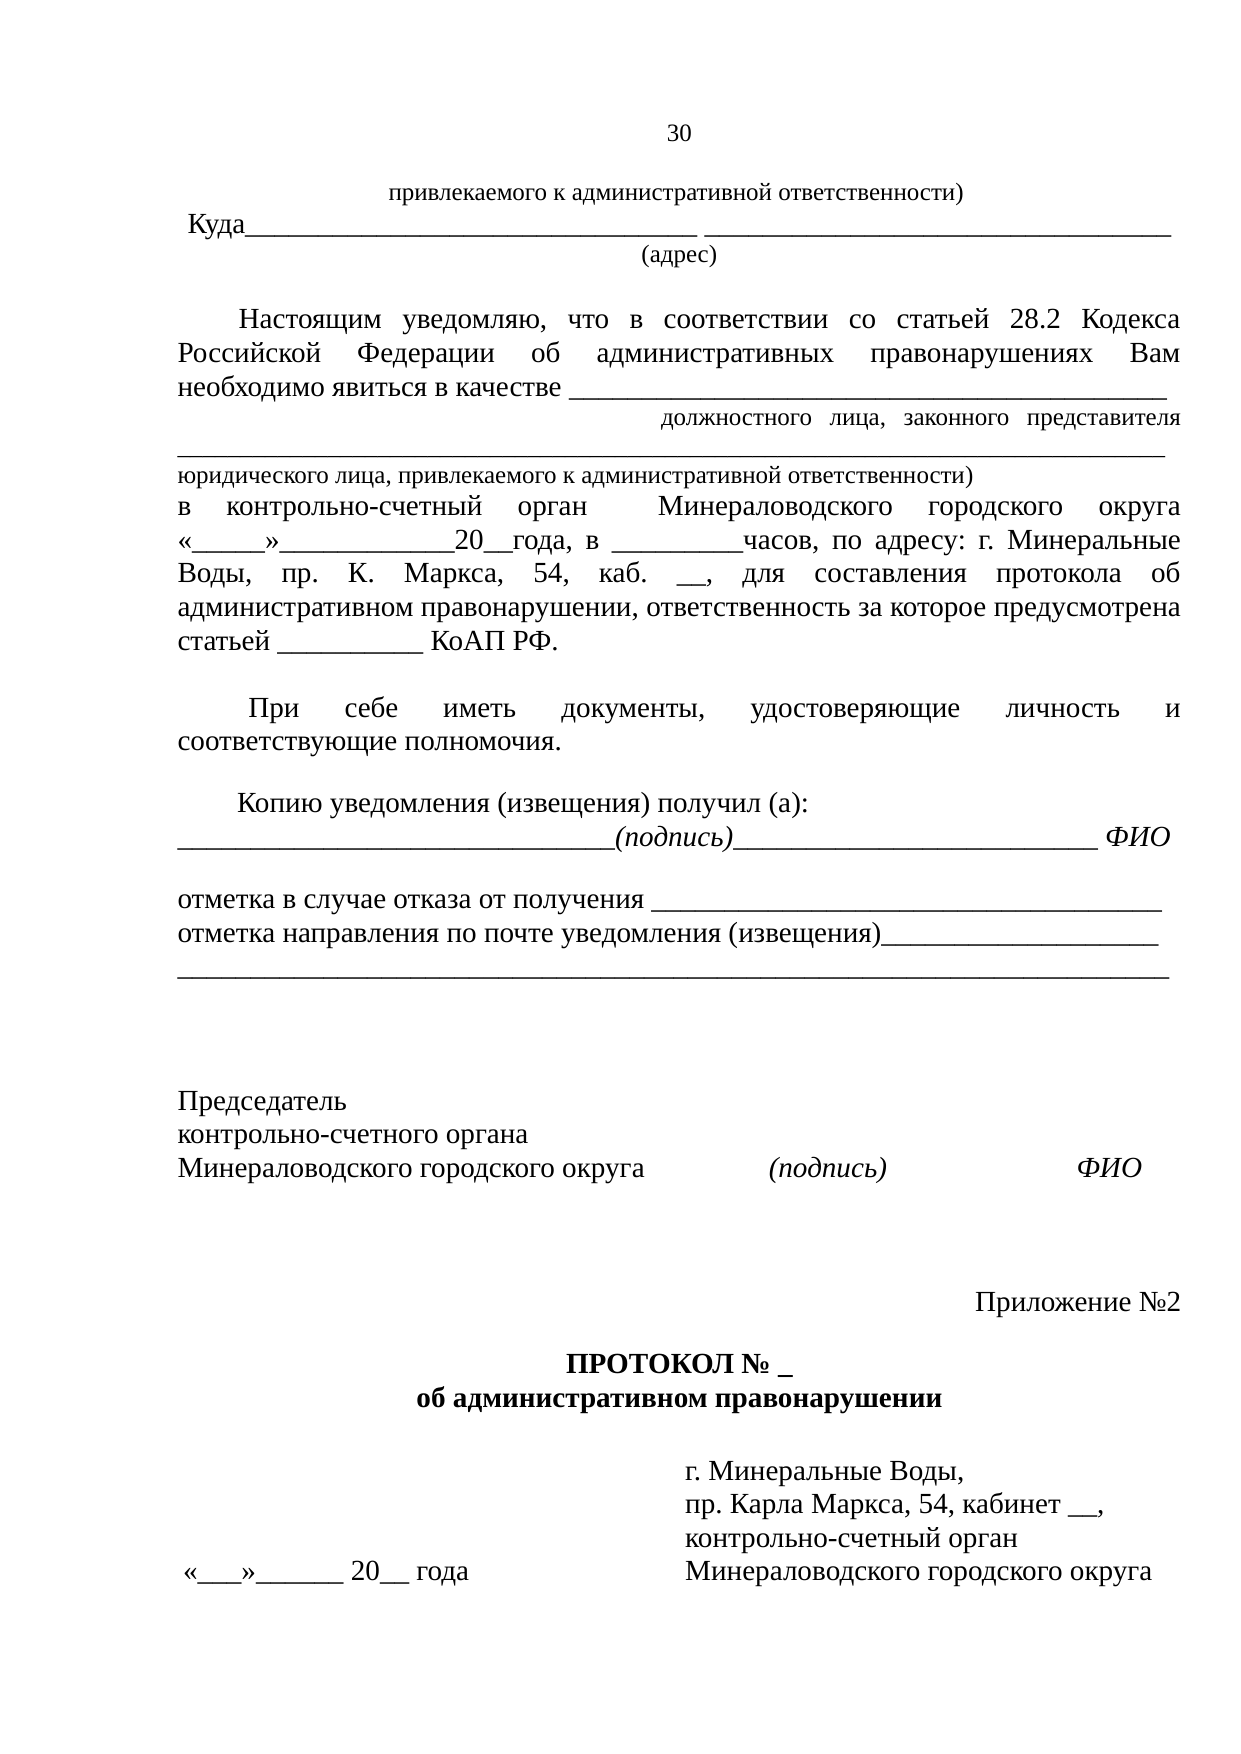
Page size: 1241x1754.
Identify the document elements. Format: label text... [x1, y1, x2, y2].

text Приложение №2 [177, 1284, 1181, 1317]
text Копию уведомления (извещения) получил (а): ______________________________(подпись)_________________________ ФИО [177, 786, 1181, 881]
text При себе иметь документы, удостоверяющие личность и соответствующие полномочия. [177, 690, 1181, 757]
text в контрольно-счетный орган Минераловодского городского округа «_____»____________20__года, в _________часов, по адресу: г. Минеральные Воды, пр. К. Маркса, 54, каб. __, для составления протокола об административном правонарушении, ответственность за которое предусмотрена статьей __________ КоАП РФ. [177, 488, 1181, 656]
text Настоящим уведомляю, что в соответствии со статьей 28.2 Кодекса Российской Федерации об административных правонарушениях Вам необходимо явиться в качестве _________________________________________ [177, 268, 1181, 402]
text ПРОТОКОЛ № _ об административном правонарушении [177, 1317, 1181, 1413]
text контрольно-счетного органа [177, 1116, 1181, 1150]
text привлекаемого к административной ответственности) Куда_______________________________ ________________________________ (адрес) [177, 177, 1181, 268]
text отметка в случае отказа от получения ___________________________________ отметка направления по почте уведомления (извещения)___________________ ____________________________________________________________________ [177, 881, 1181, 982]
table_header «___»______ 20__ года [177, 1447, 679, 1592]
table_header г. Минеральные Воды, пр. Карла Маркса, 54, кабинет __, контрольно-счетный орган Минераловодского городского округа [679, 1447, 1182, 1592]
text должностного лица, законного представителя _______________________________________________________________________________ юридического лица, привлекаемого к административной ответственности) [177, 402, 1181, 488]
text Председатель [177, 1083, 1181, 1116]
text Минераловодского городского округа (подпись) ФИО [177, 1150, 1181, 1183]
